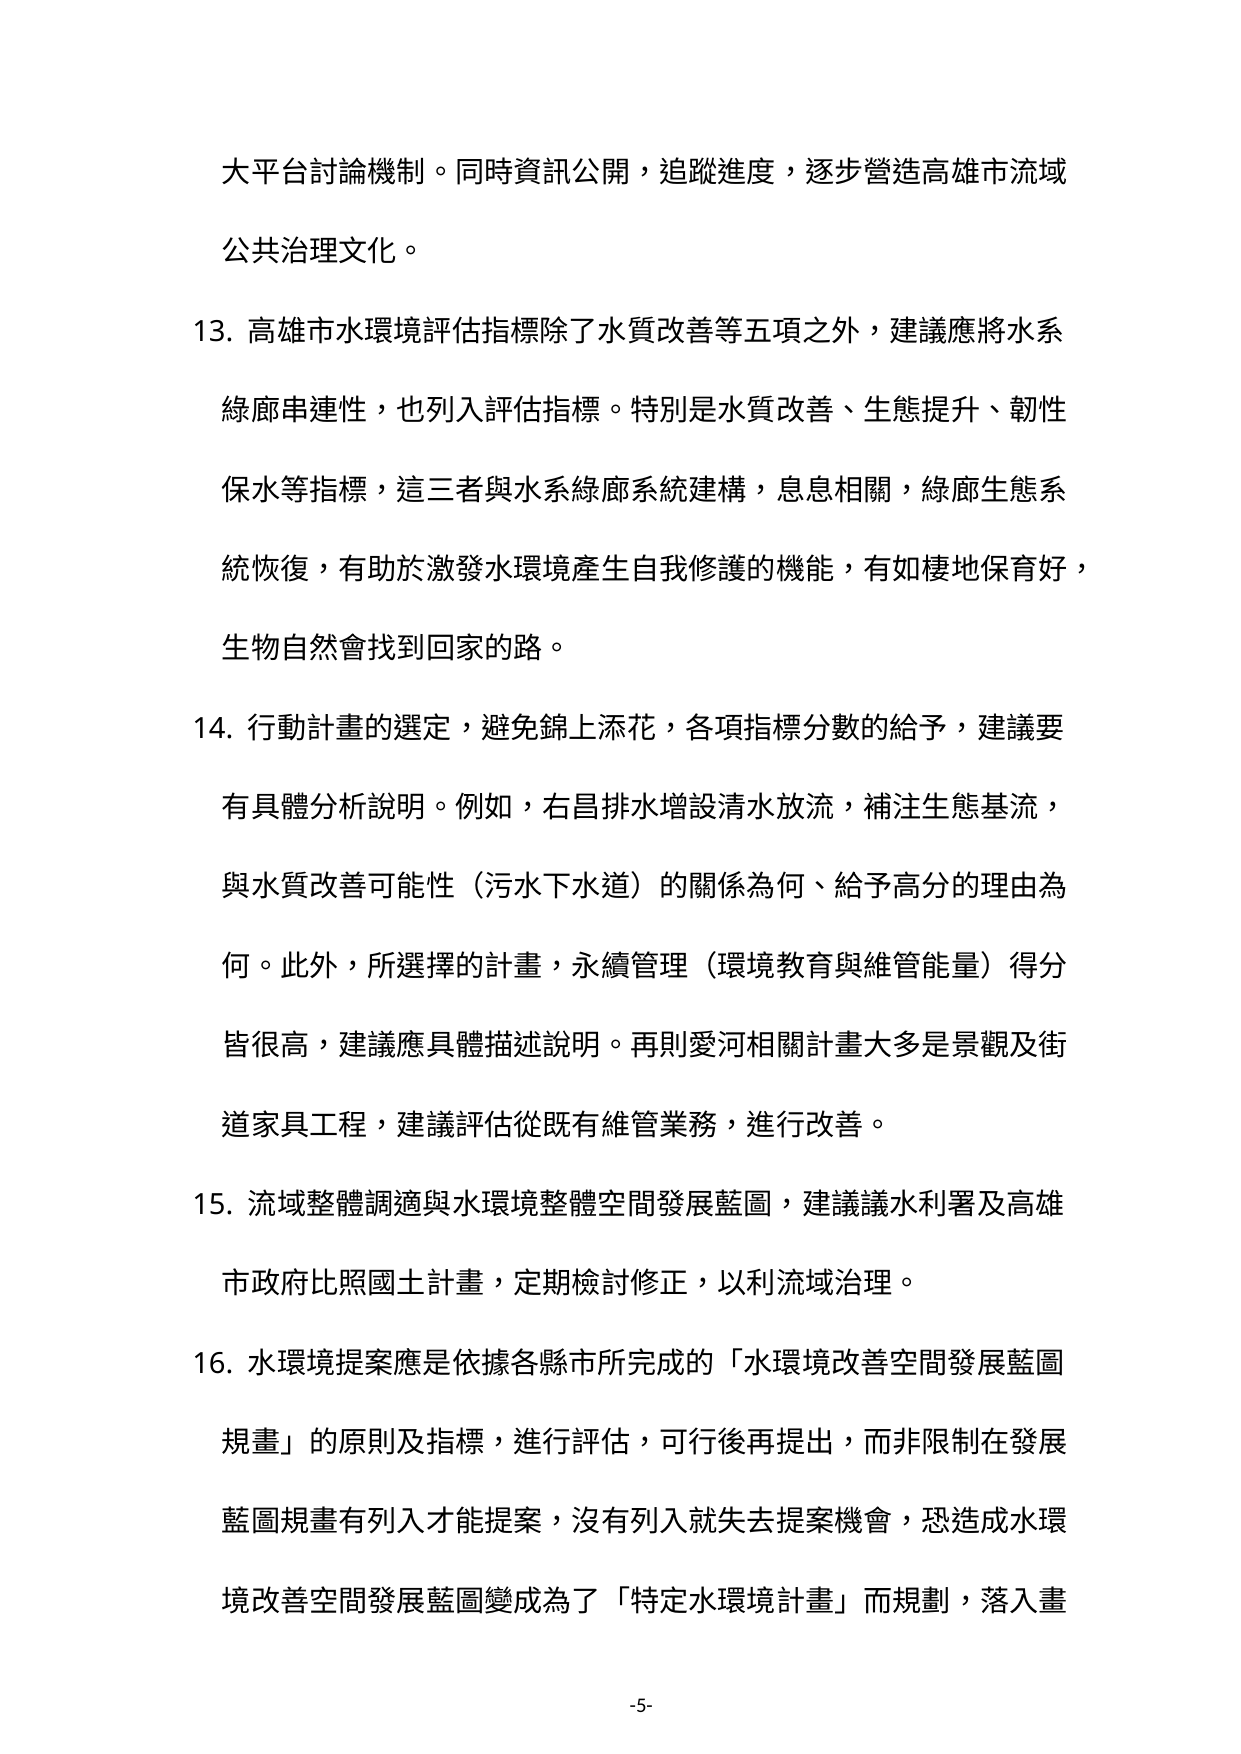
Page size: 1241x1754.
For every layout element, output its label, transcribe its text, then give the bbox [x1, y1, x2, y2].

list 行動計畫的選定，避免錦上添花，各項指標分數的給予，建議要有具體分析說明。例如，右昌排水增設清水放流，補注生態基流，與水質改善可能性（污水下水道）的關係為何、給予高分的理由為何。此外，所選擇的計畫，永續管理（環境教育與維管能量）得分皆很高，建議應具體描述說明。再則愛河相關計畫大多是景觀及街道家具工程，建議評估從既有維管業務，進行改善。 [192, 678, 1092, 1155]
list 水環境提案應是依據各縣市所完成的「水環境改善空間發展藍圖規畫」的原則及指標，進行評估，可行後再提出，而非限制在發展藍圖規畫有列入才能提案，沒有列入就失去提案機會，恐造成水環境改善空間發展藍圖變成為了「特定水環境計畫」而規劃，落入畫 [192, 1313, 1092, 1631]
list 大平台討論機制。同時資訊公開，追蹤進度，逐步營造高雄市流域公共治理文化。 [192, 123, 1092, 282]
list 流域整體調適與水環境整體空間發展藍圖，建議議水利署及高雄市政府比照國土計畫，定期檢討修正，以利流域治理。 [192, 1155, 1092, 1313]
list 高雄市水環境評估指標除了水質改善等五項之外，建議應將水系綠廊串連性，也列入評估指標。特別是水質改善、生態提升、韌性保水等指標，這三者與水系綠廊系統建構，息息相關，綠廊生態系統恢復，有助於激發水環境產生自我修護的機能，有如棲地保育好，生物自然會找到回家的路。 [192, 282, 1092, 678]
